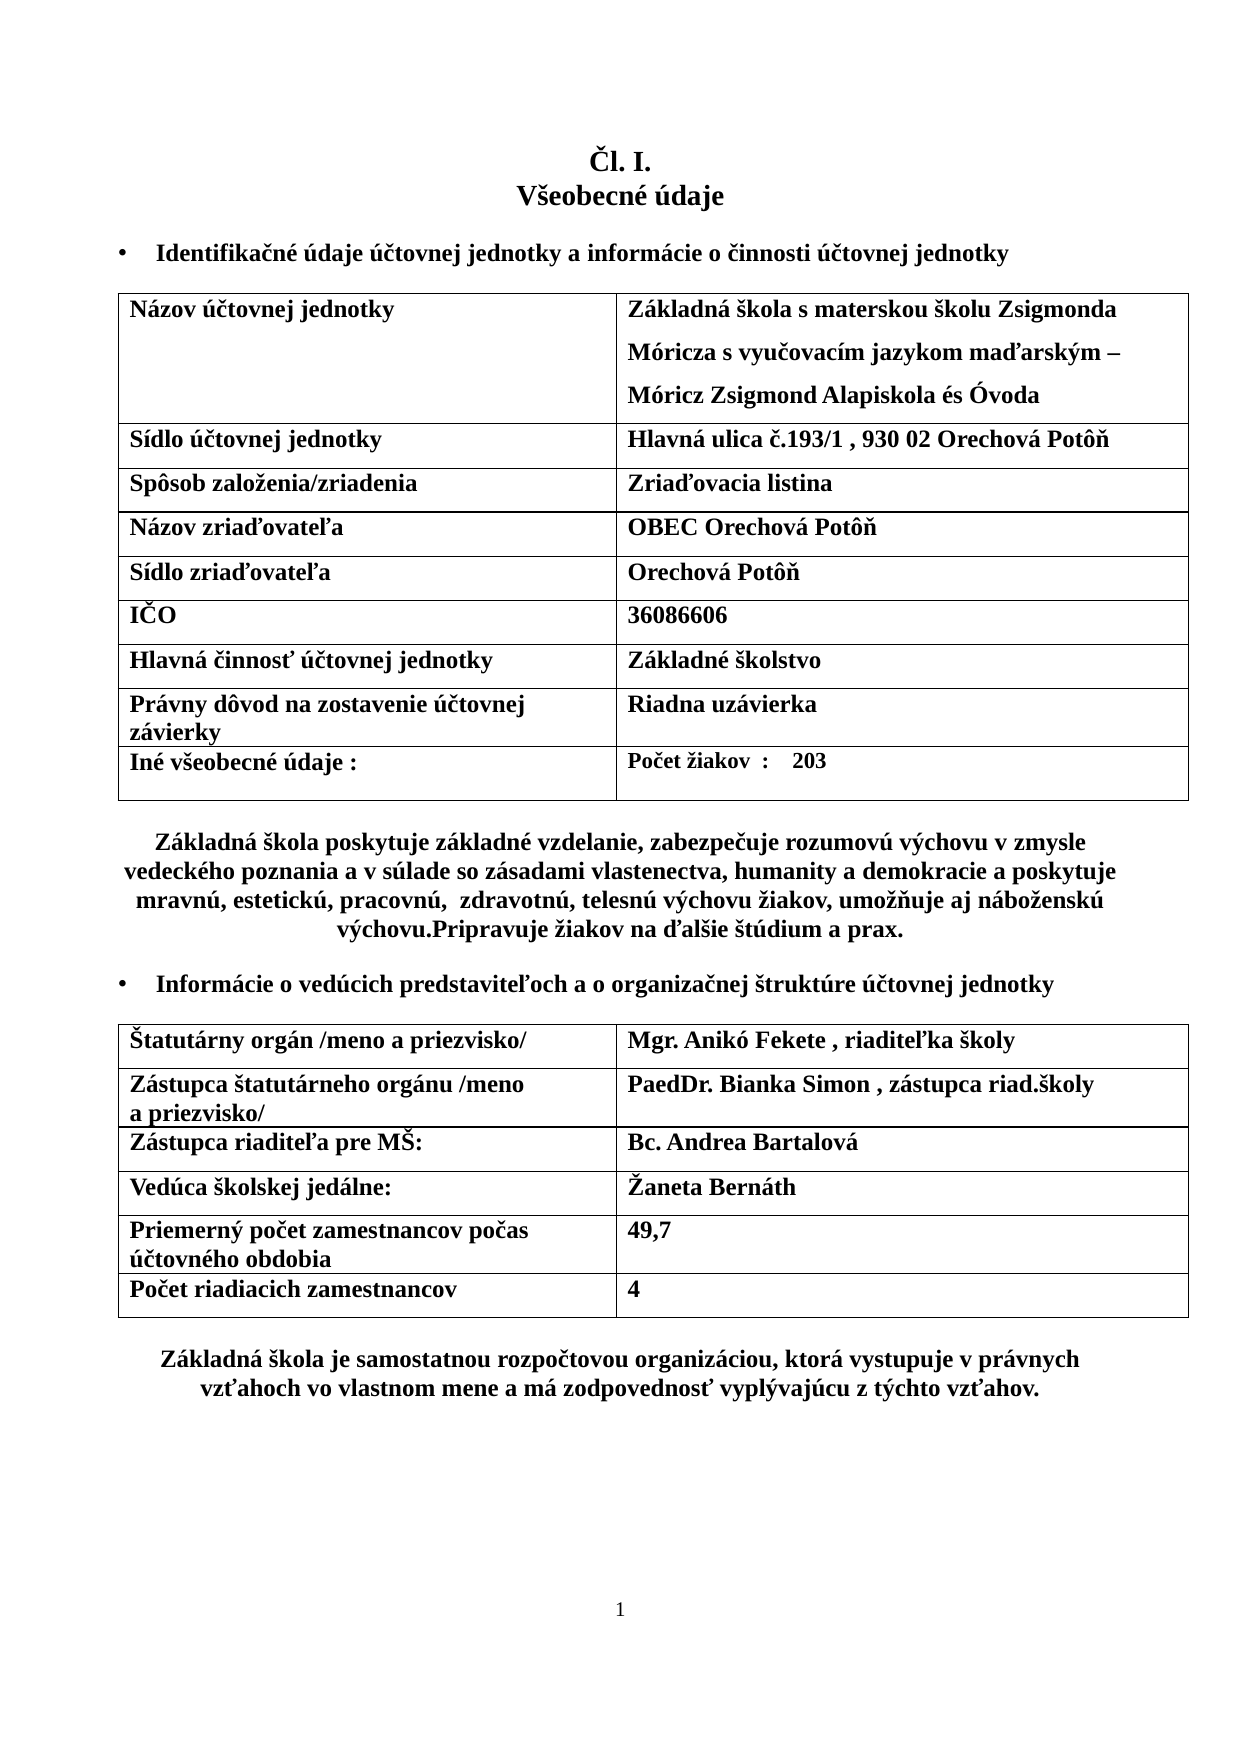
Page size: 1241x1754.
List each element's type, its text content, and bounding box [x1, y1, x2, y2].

text mravnú, estetickú, pracovnú, zdravotnú, telesnú výchovu žiakov, umožňuje aj náboženskú výchovu.Pripravuje žiakov na ďalšie štúdium a prax. [118, 885, 1122, 942]
table_cell Iné všeobecné údaje : [119, 747, 616, 800]
table_cell Zriaďovacia listina [617, 469, 1188, 511]
table_header Mgr. Anikó Fekete , riaditeľka školy [617, 1025, 1188, 1068]
table_header Základná škola s materskou školu Zsigmonda Móricza s vyučovacím jazykom maďarským – Móricz Zsigmond Alapiskola és Óvoda [617, 294, 1188, 423]
table_cell Hlavná ulica č.193/1 , 930 02 Orechová Potôň [617, 424, 1188, 467]
table_cell Bc. Andrea Bartalová [617, 1128, 1188, 1171]
text 1 [118, 1597, 1122, 1621]
table_cell Hlavná činnosť účtovnej jednotky [119, 645, 616, 688]
text Základná škola poskytuje základné vzdelanie, zabezpečuje rozumovú výchovu v zmysle [118, 827, 1122, 856]
table_cell IČO [119, 601, 616, 644]
table_header Štatutárny orgán /meno a priezvisko/ [119, 1025, 616, 1068]
text Všeobecné údaje [118, 178, 1122, 212]
text Základná škola je samostatnou rozpočtovou organizáciou, ktorá vystupuje v právnych vzťahoch vo vlastnom mene a má zodpovednosť vyplývajúcu z týchto vzťahov. [118, 1344, 1122, 1402]
table_cell Názov zriaďovateľa [119, 513, 616, 556]
text vedeckého poznania a v súlade so zásadami vlastenectva, humanity a demokracie a poskytuje [118, 856, 1122, 885]
table_cell Zástupca riaditeľa pre MŠ: [119, 1128, 616, 1171]
table_cell Riadna uzávierka [617, 689, 1188, 746]
table_cell Orechová Potôň [617, 557, 1188, 599]
list Identifikačné údaje účtovnej jednotky a informácie o činnosti účtovnej jednotky [118, 238, 1122, 267]
list Informácie o vedúcich predstaviteľoch a o organizačnej štruktúre účtovnej jednotky [118, 969, 1122, 997]
table_cell 36086606 [617, 601, 1188, 644]
table_cell Žaneta Bernáth [617, 1172, 1188, 1214]
text Čl. I. [118, 144, 1122, 178]
table_cell Právny dôvod na zostavenie účtovnej závierky [119, 689, 616, 746]
table_cell 49,7 [617, 1216, 1188, 1273]
table_cell 4 [617, 1274, 1188, 1317]
table_cell Sídlo zriaďovateľa [119, 557, 616, 599]
table_cell Počet žiakov : 203 [617, 747, 1188, 800]
table_cell Spôsob založenia/zriadenia [119, 469, 616, 511]
table_cell PaedDr. Bianka Simon , zástupca riad.školy [617, 1069, 1188, 1126]
table_cell Priemerný počet zamestnancov počas účtovného obdobia [119, 1216, 616, 1273]
table_cell Počet riadiacich zamestnancov [119, 1274, 616, 1317]
table_cell Zástupca štatutárneho orgánu /meno a priezvisko/ [119, 1069, 616, 1126]
table_cell Vedúca školskej jedálne: [119, 1172, 616, 1214]
table_cell Základné školstvo [617, 645, 1188, 688]
table_cell OBEC Orechová Potôň [617, 513, 1188, 556]
table_cell Sídlo účtovnej jednotky [119, 424, 616, 467]
table_header Názov účtovnej jednotky [119, 294, 616, 423]
